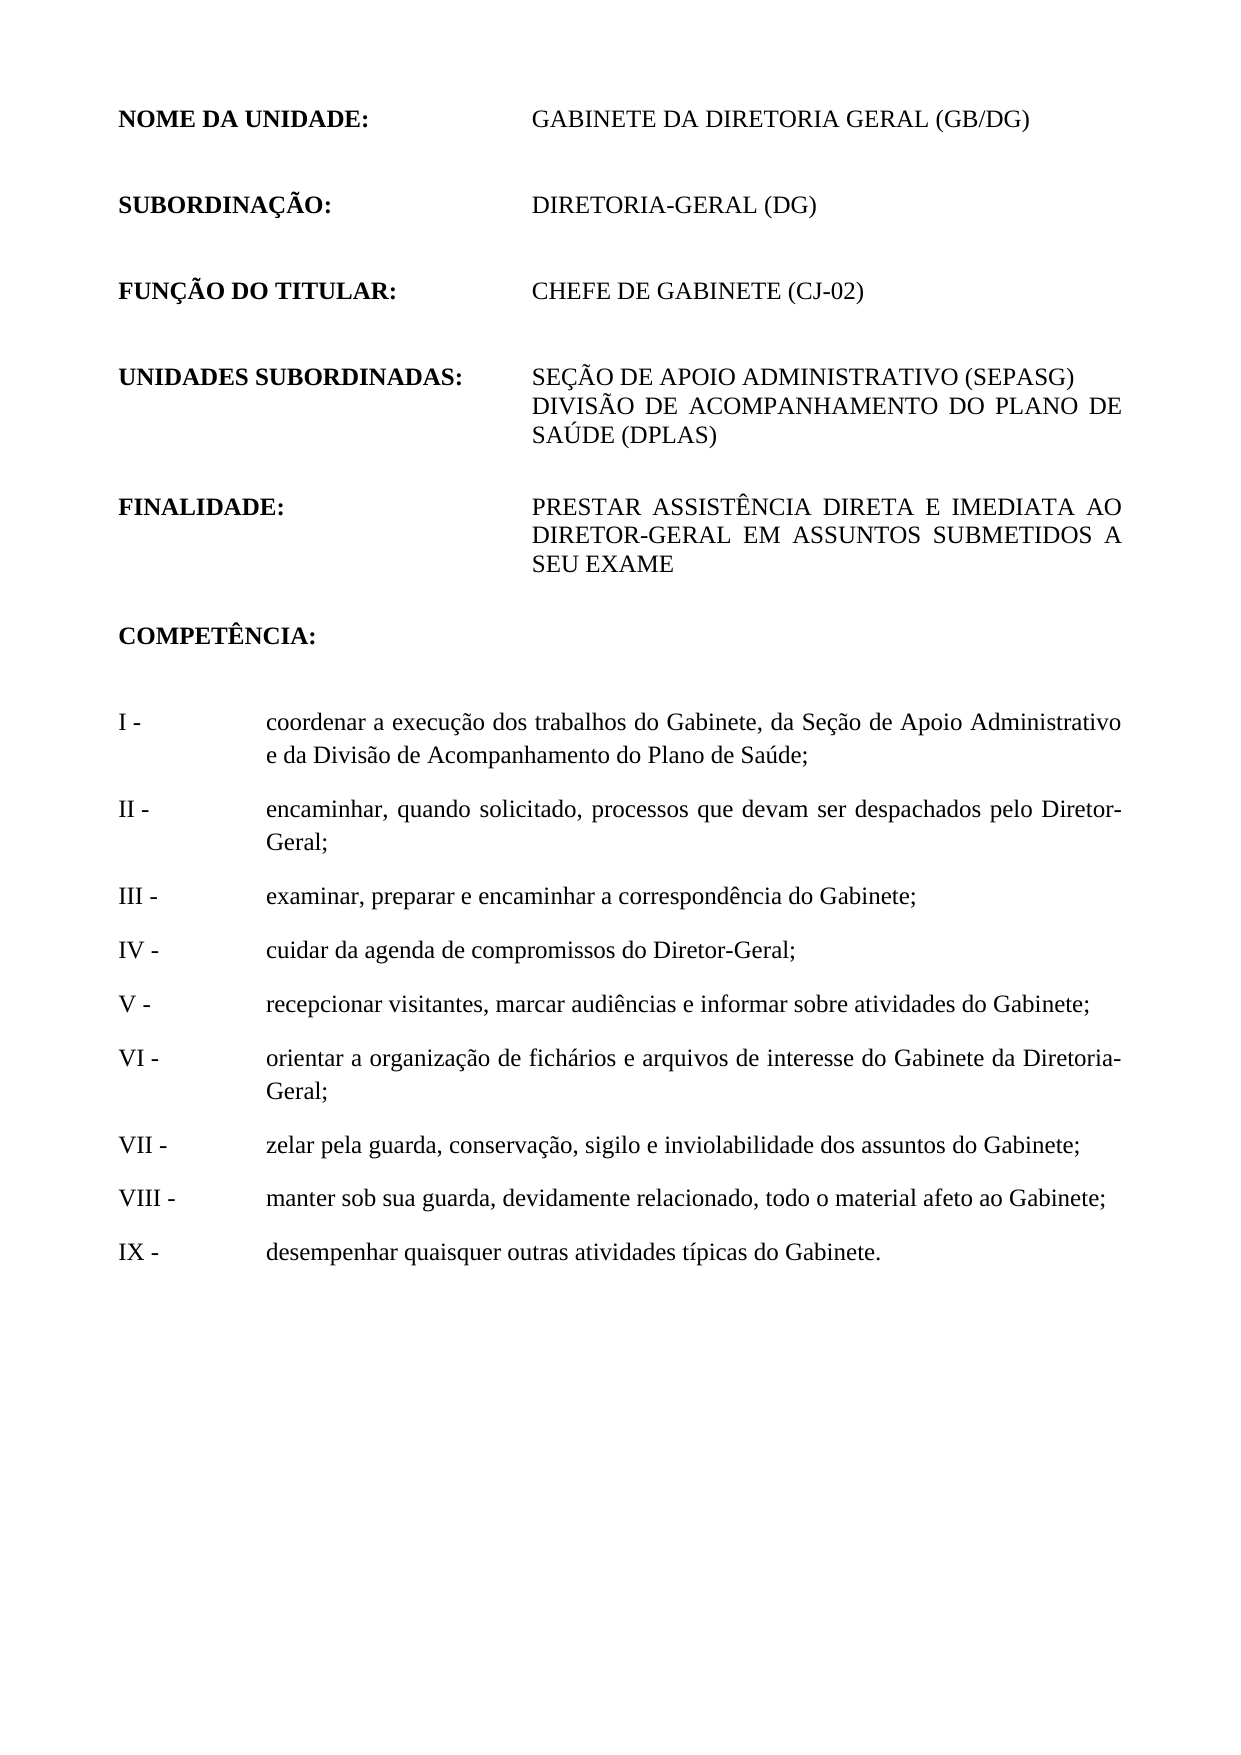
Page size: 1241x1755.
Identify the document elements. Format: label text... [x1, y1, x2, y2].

list desempenhar quaisquer outras atividades típicas do Gabinete. [118, 1237, 1122, 1266]
list encaminhar, quando solicitado, processos que devam ser despachados pelo Diretor-Geral; [118, 794, 1122, 856]
text FUNÇÃO DO TITULAR: CHEFE DE GABINETE (CJ-02) [118, 276, 1122, 305]
list cuidar da agenda de compromissos do Diretor-Geral; [118, 935, 1122, 964]
text SUBORDINAÇÃO: DIRETORIA-GERAL (DG) [118, 190, 1122, 219]
list recepcionar visitantes, marcar audiências e informar sobre atividades do Gabinete; [118, 989, 1122, 1018]
list examinar, preparar e encaminhar a correspondência do Gabinete; [118, 881, 1122, 910]
list zelar pela guarda, conservação, sigilo e inviolabilidade dos assuntos do Gabinete; [118, 1130, 1122, 1158]
text DIVISÃO DE ACOMPANHAMENTO DO PLANO DE SAÚDE (DPLAS) [532, 391, 1122, 449]
text FINALIDADE: PRESTAR ASSISTÊNCIA DIRETA E IMEDIATA AO DIRETOR-GERAL EM ASSUNTOS SUBMETIDOS A SEU EXAME [118, 492, 1122, 578]
list NOME DA UNIDADE: GABINETE DA DIRETORIA GERAL (GB/DG) [118, 104, 1122, 132]
list manter sob sua guarda, devidamente relacionado, todo o material afeto ao Gabinete; [118, 1183, 1122, 1212]
text COMPETÊNCIA: [118, 621, 1122, 650]
list coordenar a execução dos trabalhos do Gabinete, da Seção de Apoio Administrativo e da Divisão de Acompanhamento do Plano de Saúde; [118, 707, 1122, 769]
list orientar a organização de fichários e arquivos de interesse do Gabinete da Diretoria-Geral; [118, 1043, 1122, 1104]
text UNIDADES SUBORDINADAS: SEÇÃO DE APOIO ADMINISTRATIVO (SEPASG) [118, 362, 1122, 391]
